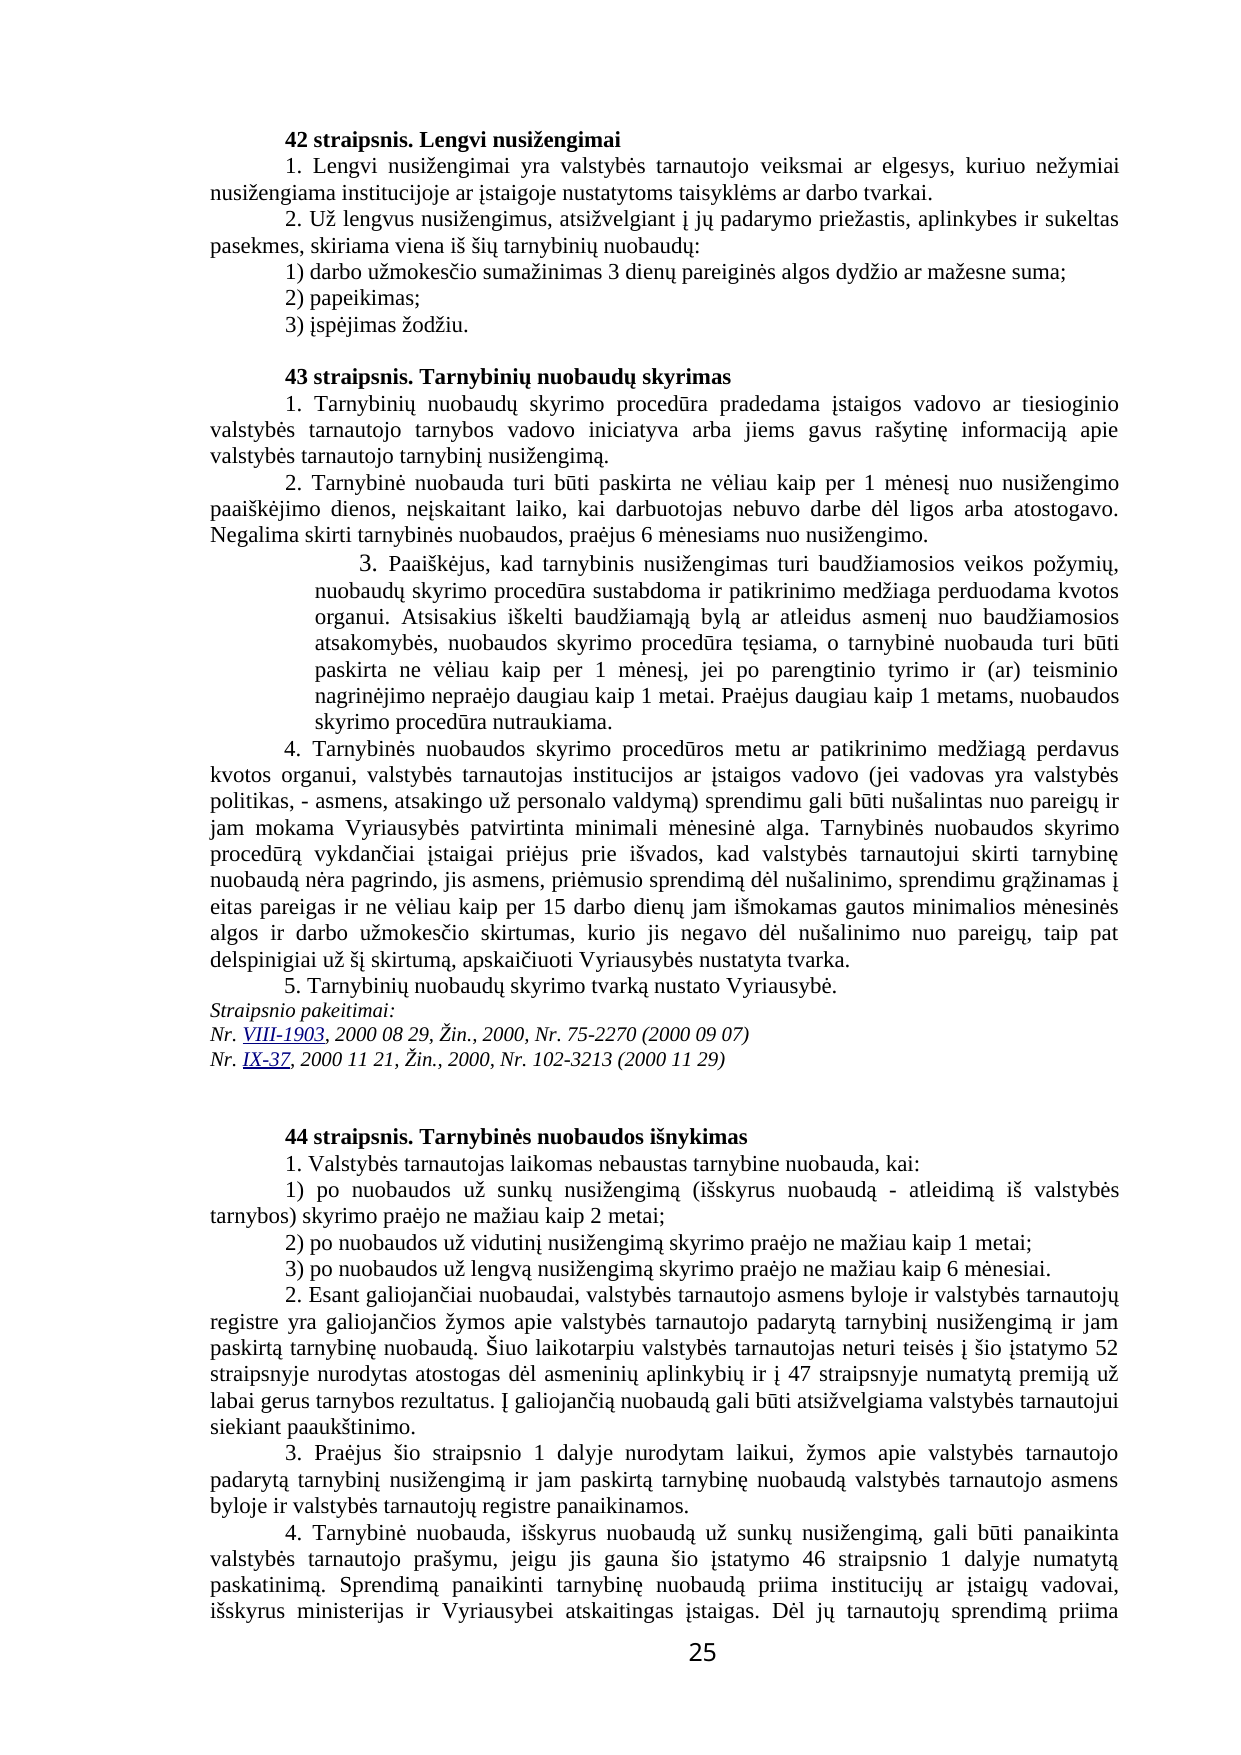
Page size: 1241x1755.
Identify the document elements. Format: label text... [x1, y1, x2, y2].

list Paaiškėjus, kad tarnybinis nusižengimas turi baudžiamosios veikos požymių, nuobaudų skyrimo procedūra sustabdoma ir patikrinimo medžiaga perduodama kvotos organui. Atsisakius iškelti baudžiamąją bylą ar atleidus asmenį nuo baudžiamosios atsakomybės, nuobaudos skyrimo procedūra tęsiama, o tarnybinė nuobauda turi būti paskirta ne vėliau kaip per 1 mėnesį, jei po parengtinio tyrimo ir (ar) teisminio nagrinėjimo nepraėjo daugiau kaip 1 metai. Praėjus daugiau kaip 1 metams, nuobaudos skyrimo procedūra nutraukiama. [285, 548, 1120, 735]
text 2. Už lengvus nusižengimus, atsižvelgiant į jų padarymo priežastis, aplinkybes ir sukeltas pasekmes, skiriama viena iš šių tarnybinių nuobaudų: [210, 205, 1120, 258]
text Straipsnio pakeitimai: [210, 998, 1120, 1022]
text 2) po nuobaudos už vidutinį nusižengimą skyrimo praėjo ne mažiau kaip 1 metai; [210, 1229, 1120, 1255]
text Nr. VIII-1903, 2000 08 29, Žin., 2000, Nr. 75-2270 (2000 09 07) [210, 1022, 1120, 1046]
text 1. Lengvi nusižengimai yra valstybės tarnautojo veiksmai ar elgesys, kuriuo nežymiai nusižengiama institucijoje ar įstaigoje nustatytoms taisyklėms ar darbo tvarkai. [210, 153, 1120, 205]
text 4. Tarnybinės nuobaudos skyrimo procedūros metu ar patikrinimo medžiagą perdavus kvotos organui, valstybės tarnautojas institucijos ar įstaigos vadovo (jei vadovas yra valstybės politikas, - asmens, atsakingo už personalo valdymą) sprendimu gali būti nušalintas nuo pareigų ir jam mokama Vyriausybės patvirtinta minimali mėnesinė alga. Tarnybinės nuobaudos skyrimo procedūrą vykdančiai įstaigai priėjus prie išvados, kad valstybės tarnautojui skirti tarnybinę nuobaudą nėra pagrindo, jis asmens, priėmusio sprendimą dėl nušalinimo, sprendimu grąžinamas į eitas pareigas ir ne vėliau kaip per 15 darbo dienų jam išmokamas gautos minimalios mėnesinės algos ir darbo užmokesčio skirtumas, kurio jis negavo dėl nušalinimo nuo pareigų, taip pat delspinigiai už šį skirtumą, apskaičiuoti Vyriausybės nustatyta tvarka. [210, 735, 1120, 972]
text 44 straipsnis. Tarnybinės nuobaudos išnykimas [210, 1123, 1120, 1149]
text 2) papeikimas; [210, 284, 1120, 311]
text 1. Valstybės tarnautojas laikomas nebaustas tarnybine nuobauda, kai: [210, 1149, 1120, 1176]
text Nr. IX-37, 2000 11 21, Žin., 2000, Nr. 102-3213 (2000 11 29) [210, 1046, 1120, 1071]
text 1. Tarnybinių nuobaudų skyrimo procedūra pradedama įstaigos vadovo ar tiesioginio valstybės tarnautojo tarnybos vadovo iniciatyva arba jiems gavus rašytinę informaciją apie valstybės tarnautojo tarnybinį nusižengimą. [210, 390, 1120, 469]
text 1) darbo užmokesčio sumažinimas 3 dienų pareiginės algos dydžio ar mažesne suma; [210, 258, 1120, 284]
text 2. Tarnybinė nuobauda turi būti paskirta ne vėliau kaip per 1 mėnesį nuo nusižengimo paaiškėjimo dienos, neįskaitant laiko, kai darbuotojas nebuvo darbe dėl ligos arba atostogavo. Negalima skirti tarnybinės nuobaudos, praėjus 6 mėnesiams nuo nusižengimo. [210, 469, 1120, 548]
text 2. Esant galiojančiai nuobaudai, valstybės tarnautojo asmens byloje ir valstybės tarnautojų registre yra galiojančios žymos apie valstybės tarnautojo padarytą tarnybinį nusižengimą ir jam paskirtą tarnybinę nuobaudą. Šiuo laikotarpiu valstybės tarnautojas neturi teisės į šio įstatymo 52 straipsnyje nurodytas atostogas dėl asmeninių aplinkybių ir į 47 straipsnyje numatytą premiją už labai gerus tarnybos rezultatus. Į galiojančią nuobaudą gali būti atsižvelgiama valstybės tarnautojui siekiant paaukštinimo. [210, 1281, 1120, 1439]
text 1) po nuobaudos už sunkų nusižengimą (išskyrus nuobaudą - atleidimą iš valstybės tarnybos) skyrimo praėjo ne mažiau kaip 2 metai; [210, 1176, 1120, 1229]
text 4. Tarnybinė nuobauda, išskyrus nuobaudą už sunkų nusižengimą, gali būti panaikinta valstybės tarnautojo prašymu, jeigu jis gauna šio įstatymo 46 straipsnio 1 dalyje numatytą paskatinimą. Sprendimą panaikinti tarnybinę nuobaudą priima institucijų ar įstaigų vadovai, išskyrus ministerijas ir Vyriausybei atskaitingas įstaigas. Dėl jų tarnautojų sprendimą priima [210, 1518, 1120, 1624]
text 5. Tarnybinių nuobaudų skyrimo tvarką nustato Vyriausybė. [210, 972, 1120, 998]
text 43 straipsnis. Tarnybinių nuobaudų skyrimas [210, 363, 1120, 390]
text 3) įspėjimas žodžiu. [210, 311, 1120, 337]
text 3) po nuobaudos už lengvą nusižengimą skyrimo praėjo ne mažiau kaip 6 mėnesiai. [210, 1255, 1120, 1281]
text 3. Praėjus šio straipsnio 1 dalyje nurodytam laikui, žymos apie valstybės tarnautojo padarytą tarnybinį nusižengimą ir jam paskirtą tarnybinę nuobaudą valstybės tarnautojo asmens byloje ir valstybės tarnautojų registre panaikinamos. [210, 1439, 1120, 1518]
text 42 straipsnis. Lengvi nusižengimai [210, 126, 1120, 153]
